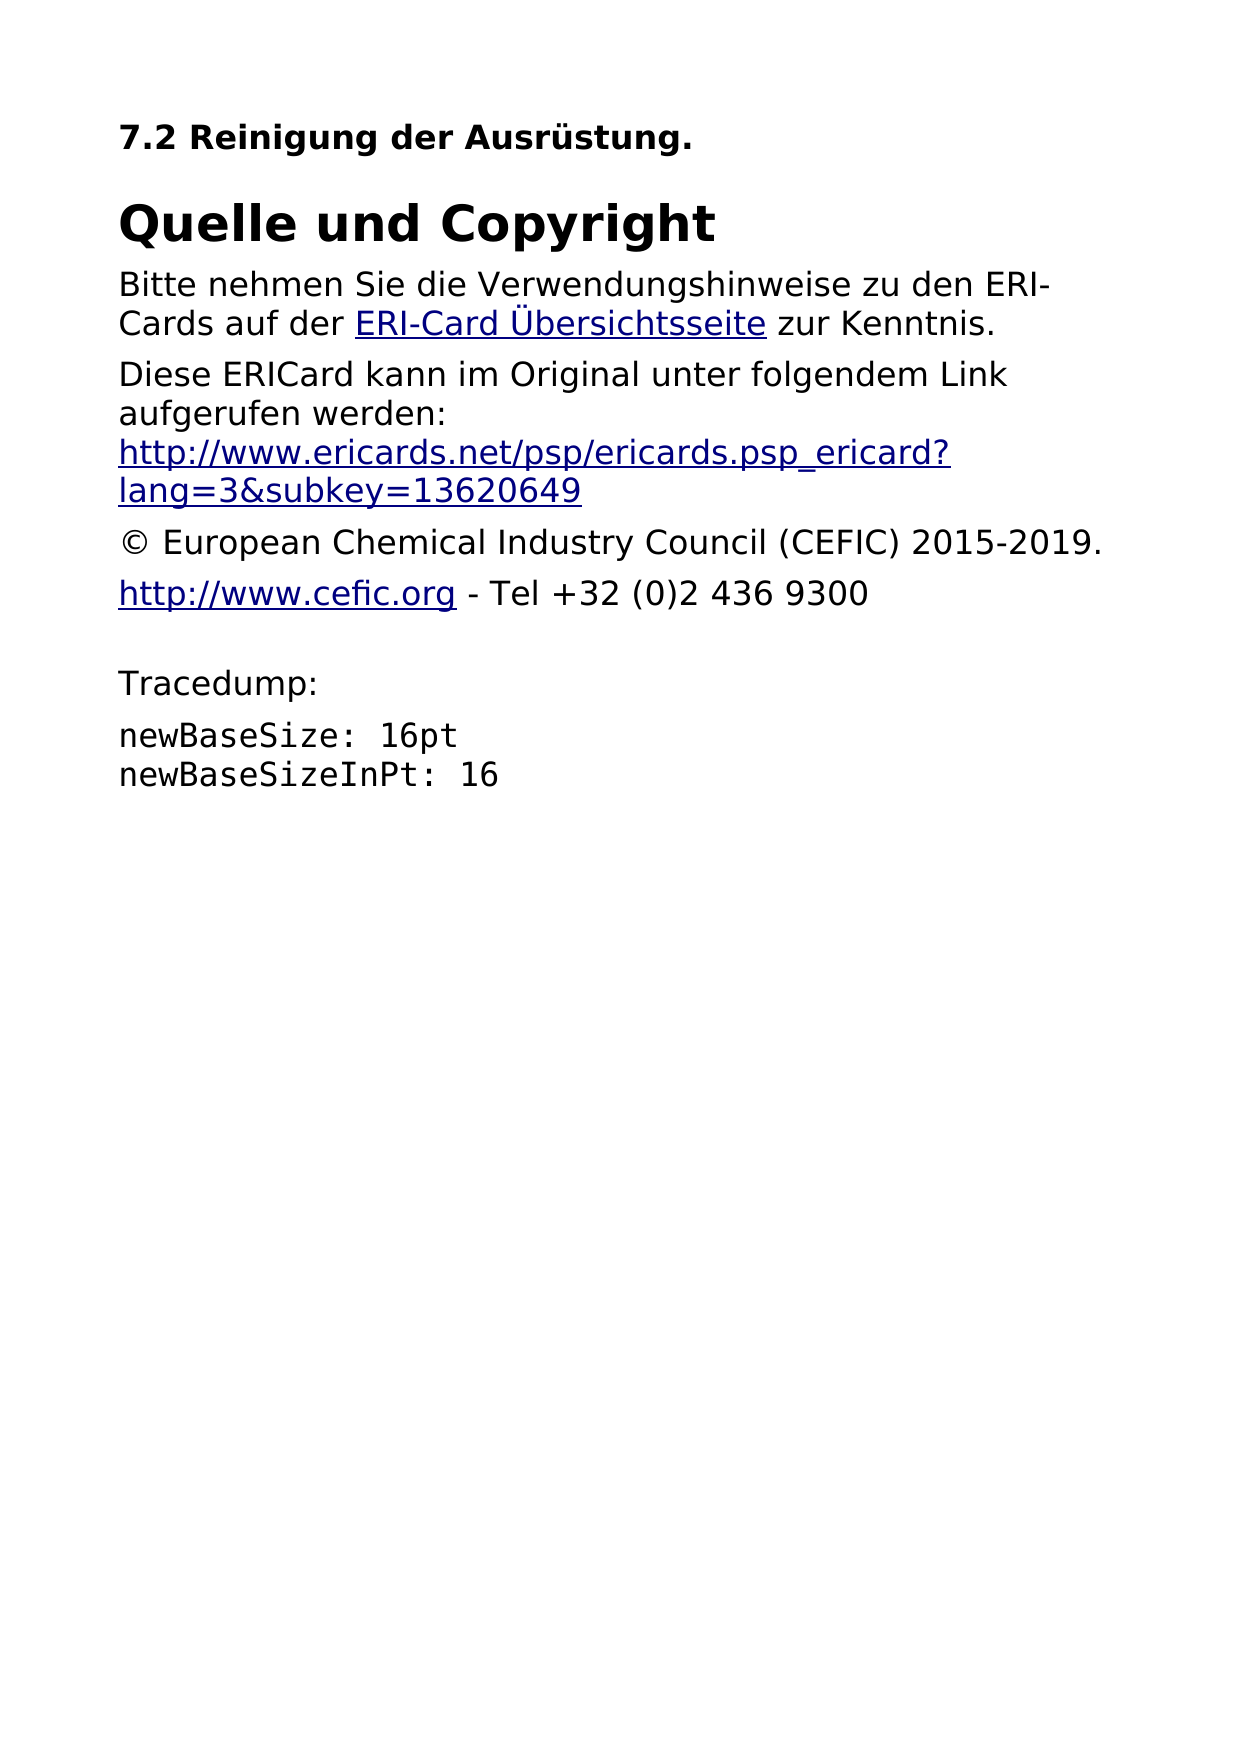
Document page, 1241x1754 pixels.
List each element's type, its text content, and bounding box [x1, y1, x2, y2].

text © European Chemical Industry Council (CEFIC) 2015-2019. [118, 523, 1122, 562]
text newBaseSize: 16pt newBaseSizeInPt: 16 [118, 716, 1122, 794]
text Tracedump: [118, 626, 1122, 704]
text http://www.cefic.org - Tel +32 (0)2 436 9300 [118, 575, 1122, 613]
subtitle 7.2 Reinigung der Ausrüstung. [118, 118, 1122, 157]
subtitle Quelle und Copyright [118, 194, 1122, 253]
text Diese ERICard kann im Original unter folgendem Link aufgerufen werden: http://www.ericards.net/psp/ericards.psp_ericard?lang=3&subkey=13620649 [118, 355, 1122, 511]
text Bitte nehmen Sie die Verwendungshinweise zu den ERI-Cards auf der ERI-Card Übersichtsseite zur Kenntnis. [118, 265, 1122, 343]
